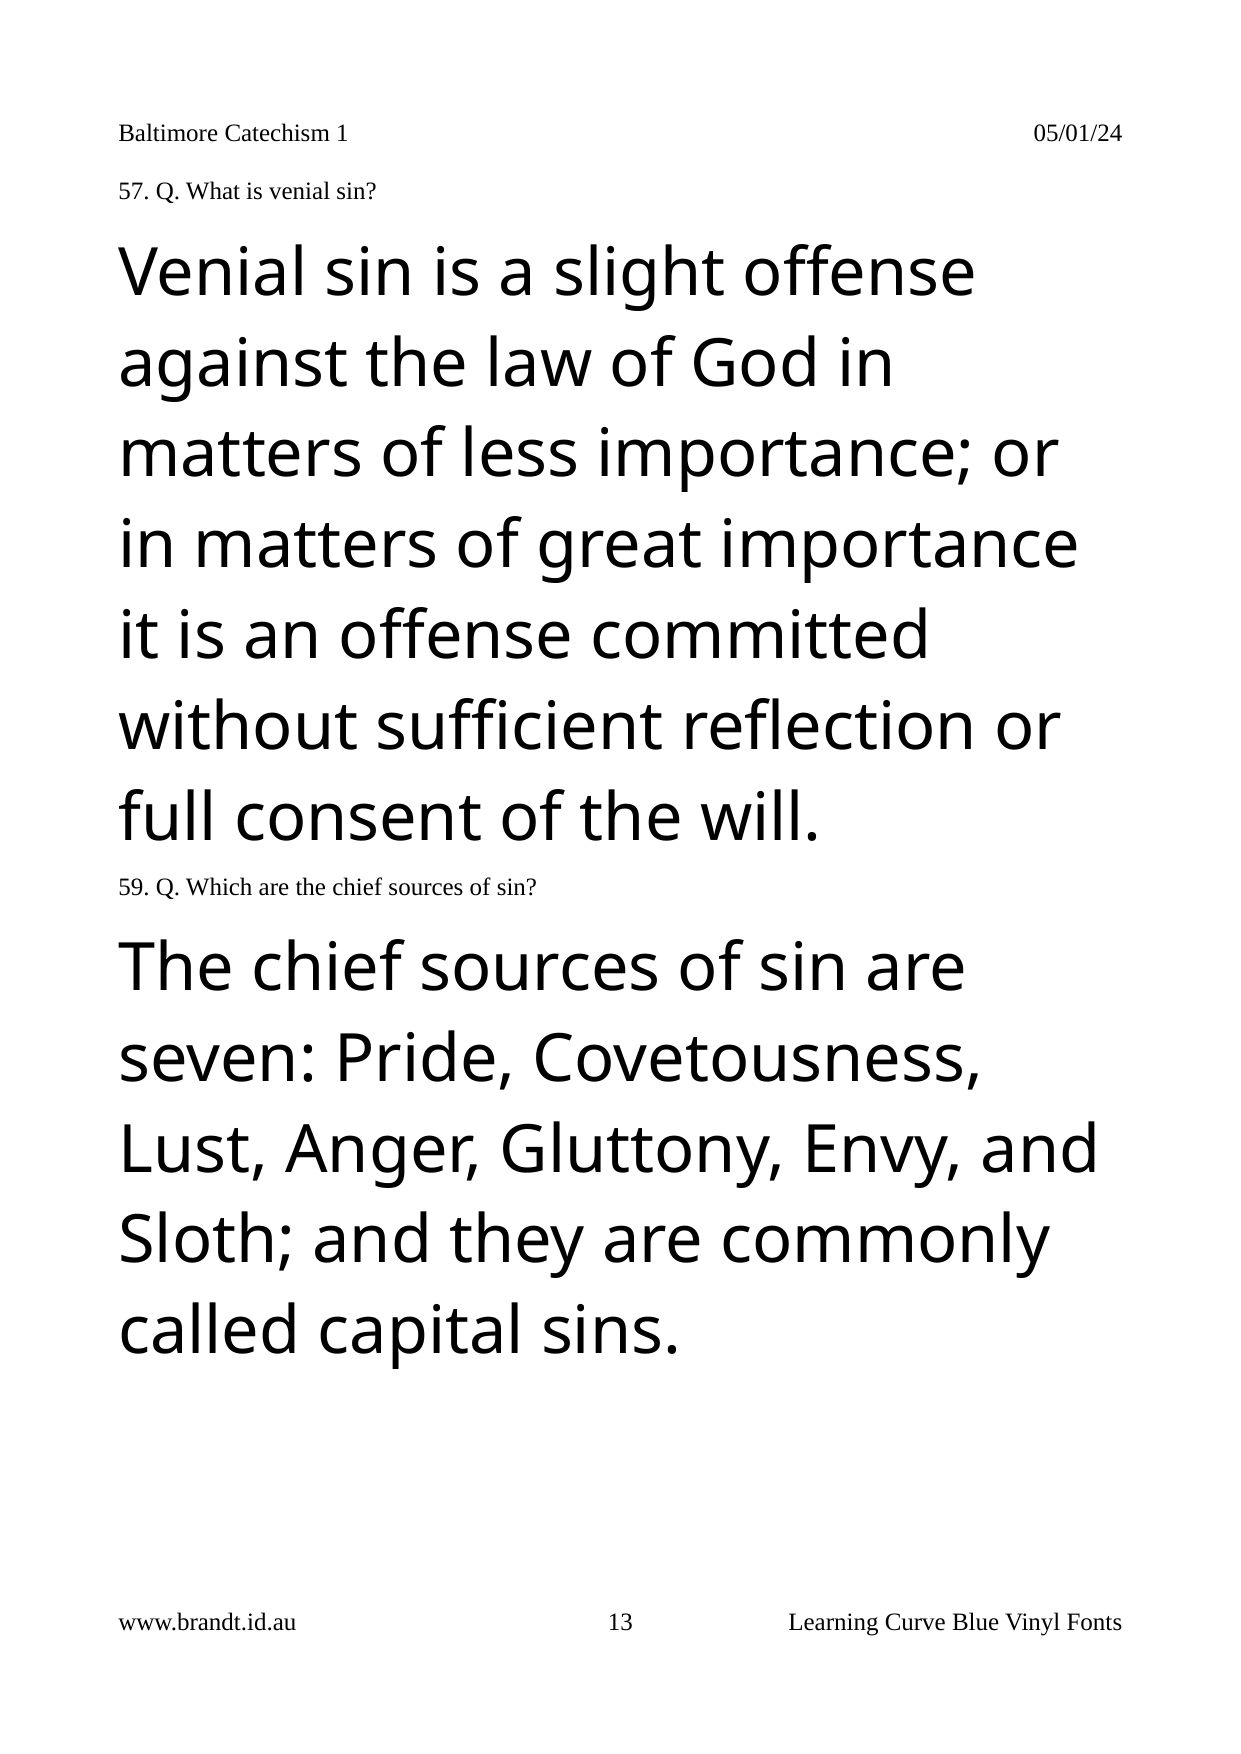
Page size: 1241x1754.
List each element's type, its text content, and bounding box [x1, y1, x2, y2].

text 57. Q. What is venial sin? [118, 176, 1122, 205]
text 59. Q. Which are the chief sources of sin? [118, 872, 1122, 900]
text The chief sources of sin are seven: Pride, Covetousness, Lust, Anger, Gluttony, Envy, and Sloth; and they are commonly called capital sins. [118, 919, 1122, 1373]
text Venial sin is a slight offense against the law of God in matters of less importance; or in matters of great importance it is an offense committed without sufficient reflection or full consent of the will. [118, 224, 1122, 860]
